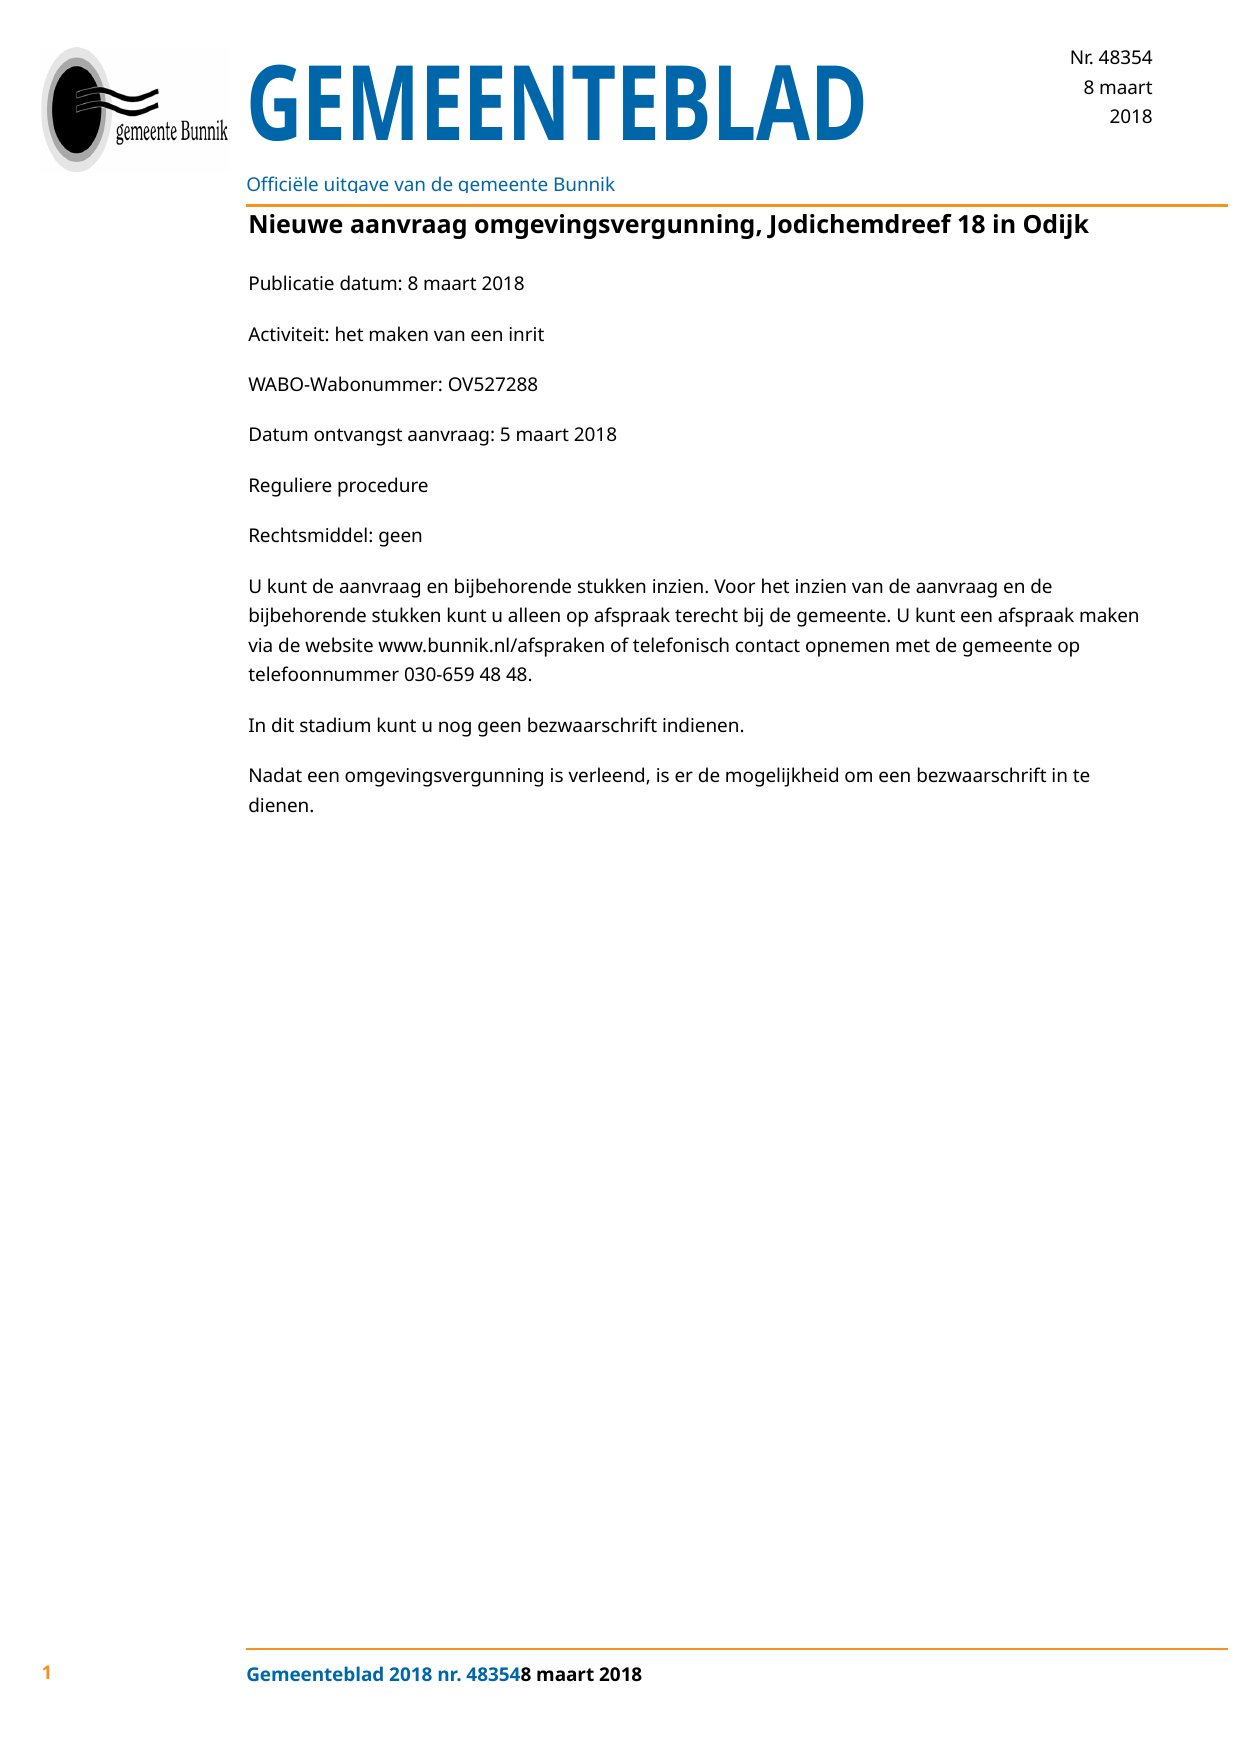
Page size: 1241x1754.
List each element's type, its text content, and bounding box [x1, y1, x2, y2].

text Nadat een omgevingsvergunning is verleend, is er de mogelijkheid om een bezwaarschrift in te dienen. [248, 762, 1152, 818]
text Activiteit: het maken van een inrit [248, 321, 1152, 346]
text WABO-Wabonummer: OV527288 [248, 371, 1152, 397]
text Publicatie datum: 8 maart 2018 [248, 270, 1152, 296]
picture [41, 47, 231, 172]
text Datum ontvangst aanvraag: 5 maart 2018 [248, 422, 1152, 447]
text Nieuwe aanvraag omgevingsvergunning, Jodichemdreef 18 in Odijk [248, 207, 1152, 241]
text U kunt de aanvraag en bijbehorende stukken inzien. Voor het inzien van de aanvraag en de bijbehorende stukken kunt u alleen op afspraak terecht bij de gemeente. U kunt een afspraak maken via de website www.bunnik.nl/afspraken of telefonisch contact opnemen met de gemeente op telefoonnummer 030-659 48 48. [248, 573, 1152, 687]
text Reguliere procedure [248, 472, 1152, 498]
text In dit stadium kunt u nog geen bezwaarschrift indienen. [248, 712, 1152, 738]
text Rechtsmiddel: geen [248, 522, 1152, 548]
